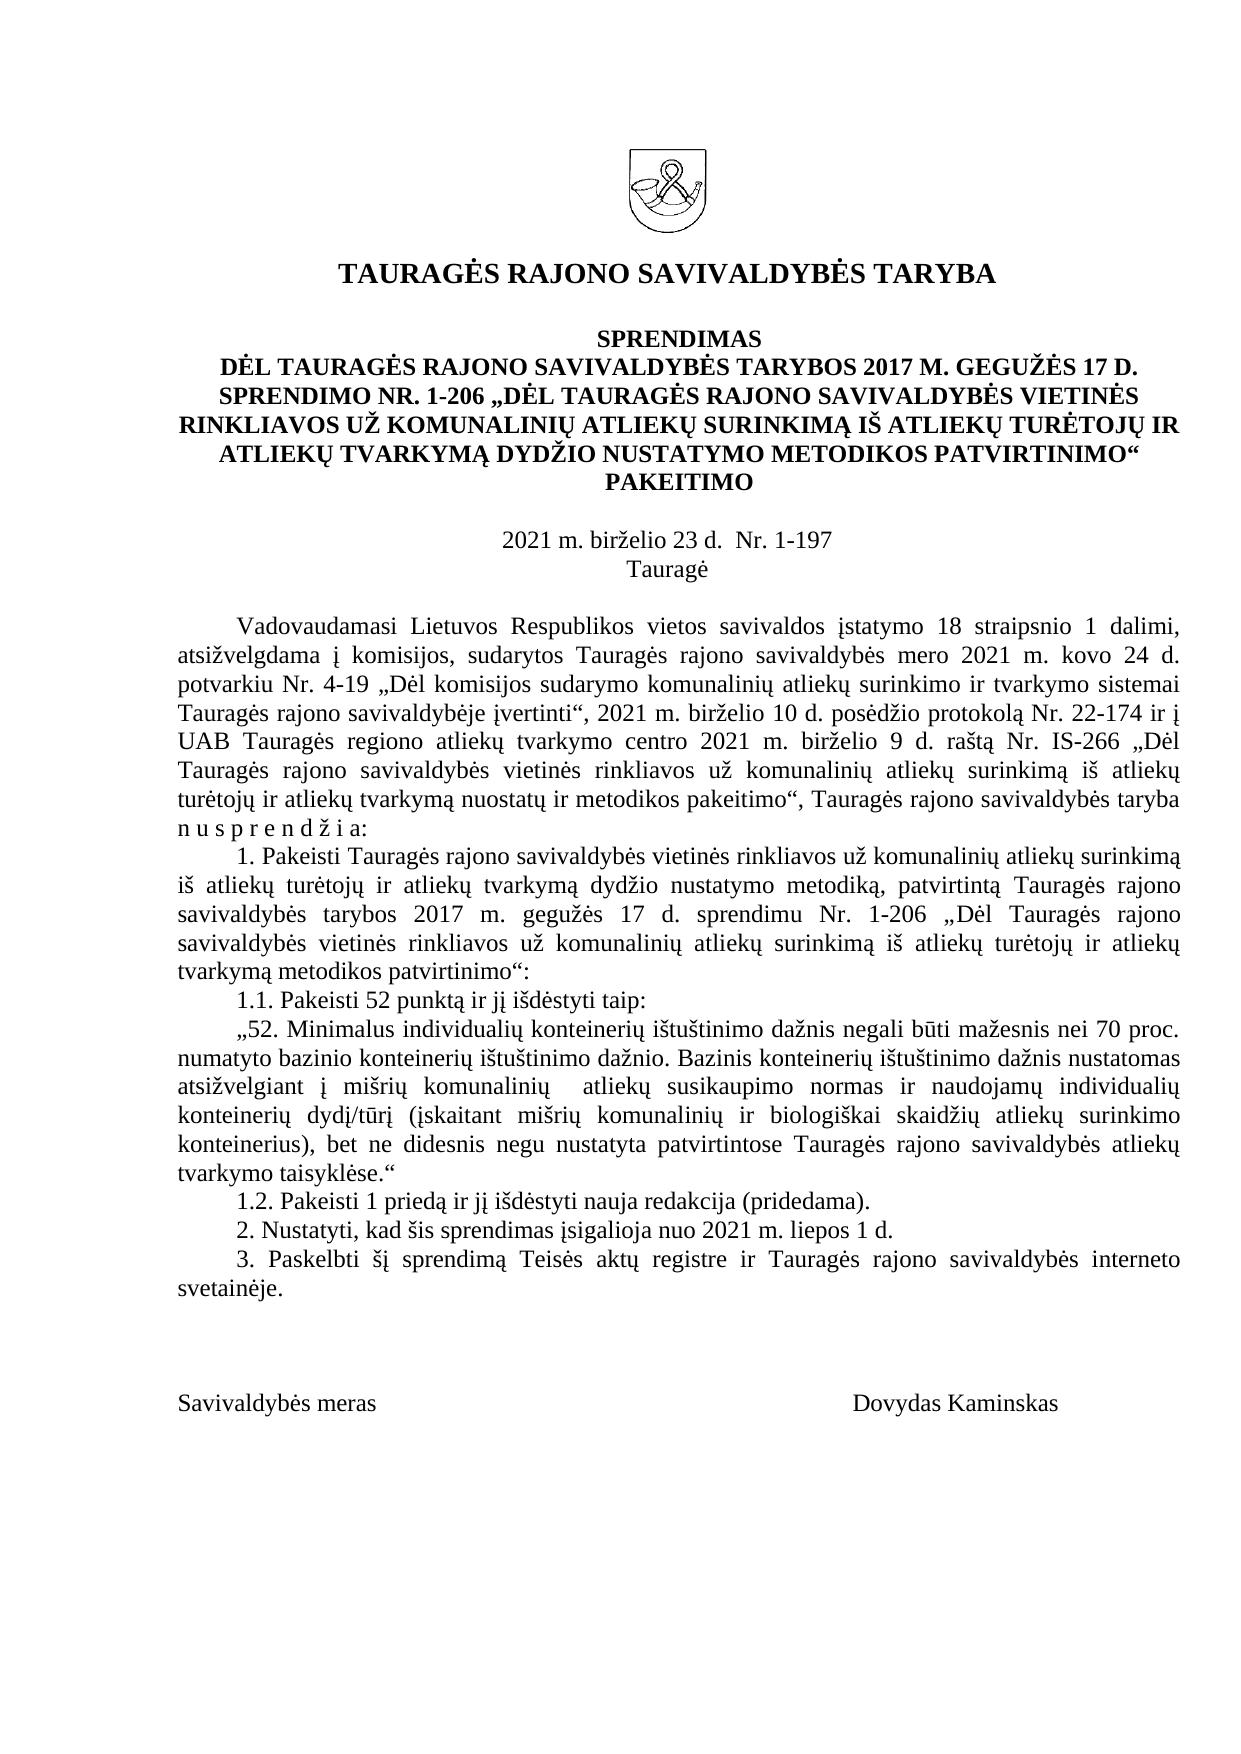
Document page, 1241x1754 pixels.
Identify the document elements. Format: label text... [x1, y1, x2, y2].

text 1. Pakeisti Tauragės rajono savivaldybės vietinės rinkliavos už komunalinių atliekų surinkimą iš atliekų turėtojų ir atliekų tvarkymą dydžio nustatymo metodiką, patvirtintą Tauragės rajono savivaldybės tarybos 2017 m. gegužės 17 d. sprendimu Nr. 1-206 „Dėl Tauragės rajono savivaldybės vietinės rinkliavos už komunalinių atliekų surinkimą iš atliekų turėtojų ir atliekų tvarkymą metodikos patvirtinimo“: [177, 841, 1181, 985]
text Tauragė [148, 554, 1157, 582]
text 3. Paskelbti šį sprendimą Teisės aktų registre ir Tauragės rajono savivaldybės interneto svetainėje. [177, 1244, 1181, 1301]
text 2021 m. birželio 23 d. Nr. 1-197 [148, 525, 1157, 554]
text 1.2. Pakeisti 1 priedą ir jį išdėstyti nauja redakcija (pridedama). [177, 1186, 1181, 1215]
text Vadovaudamasi Lietuvos Respublikos vietos savivaldos įstatymo 18 straipsnio 1 dalimi, atsižvelgdama į komisijos, sudarytos Tauragės rajono savivaldybės mero 2021 m. kovo 24 d. potvarkiu Nr. 4-19 „Dėl komisijos sudarymo komunalinių atliekų surinkimo ir tvarkymo sistemai Tauragės rajono savivaldybėje įvertinti“, 2021 m. birželio 10 d. posėdžio protokolą Nr. 22-174 ir į UAB Tauragės regiono atliekų tvarkymo centro 2021 m. birželio 9 d. raštą Nr. IS-266 „Dėl Tauragės rajono savivaldybės vietinės rinkliavos už komunalinių atliekų surinkimą iš atliekų turėtojų ir atliekų tvarkymą nuostatų ir metodikos pakeitimo“, Tauragės rajono savivaldybės taryba n u s p r e n d ž i a: [177, 611, 1181, 841]
text 1.1. Pakeisti 52 punktą ir jį išdėstyti taip: [177, 985, 1181, 1014]
text SPRENDIMAS [177, 324, 1181, 352]
text TAURAGĖS RAJONO SAVIVALDYBĖS TARYBA [148, 257, 1157, 290]
text Savivaldybės meras Dovydas Kaminskas [177, 1388, 1157, 1416]
text 2. Nustatyti, kad šis sprendimas įsigalioja nuo 2021 m. liepos 1 d. [177, 1215, 1181, 1244]
text DĖL TAURAGĖS RAJONO SAVIVALDYBĖS TARYBOS 2017 M. GEGUŽĖS 17 D. SPRENDIMO NR. 1-206 „DĖL TAURAGĖS RAJONO SAVIVALDYBĖS VIETINĖS RINKLIAVOS UŽ KOMUNALINIŲ ATLIEKŲ SURINKIMĄ IŠ ATLIEKŲ TURĖTOJŲ IR ATLIEKŲ TVARKYMĄ DYDŽIO NUSTATYMO METODIKOS PATVIRTINIMO“ PAKEITIMO [177, 352, 1181, 496]
text „52. Minimalus individualių konteinerių ištuštinimo dažnis negali būti mažesnis nei 70 proc. numatyto bazinio konteinerių ištuštinimo dažnio. Bazinis konteinerių ištuštinimo dažnis nustatomas atsižvelgiant į mišrių komunalinių atliekų susikaupimo normas ir naudojamų individualių konteinerių dydį/tūrį (įskaitant mišrių komunalinių ir biologiškai skaidžių atliekų surinkimo konteinerius), bet ne didesnis negu nustatyta patvirtintose Tauragės rajono savivaldybės atliekų tvarkymo taisyklėse.“ [177, 1014, 1181, 1186]
